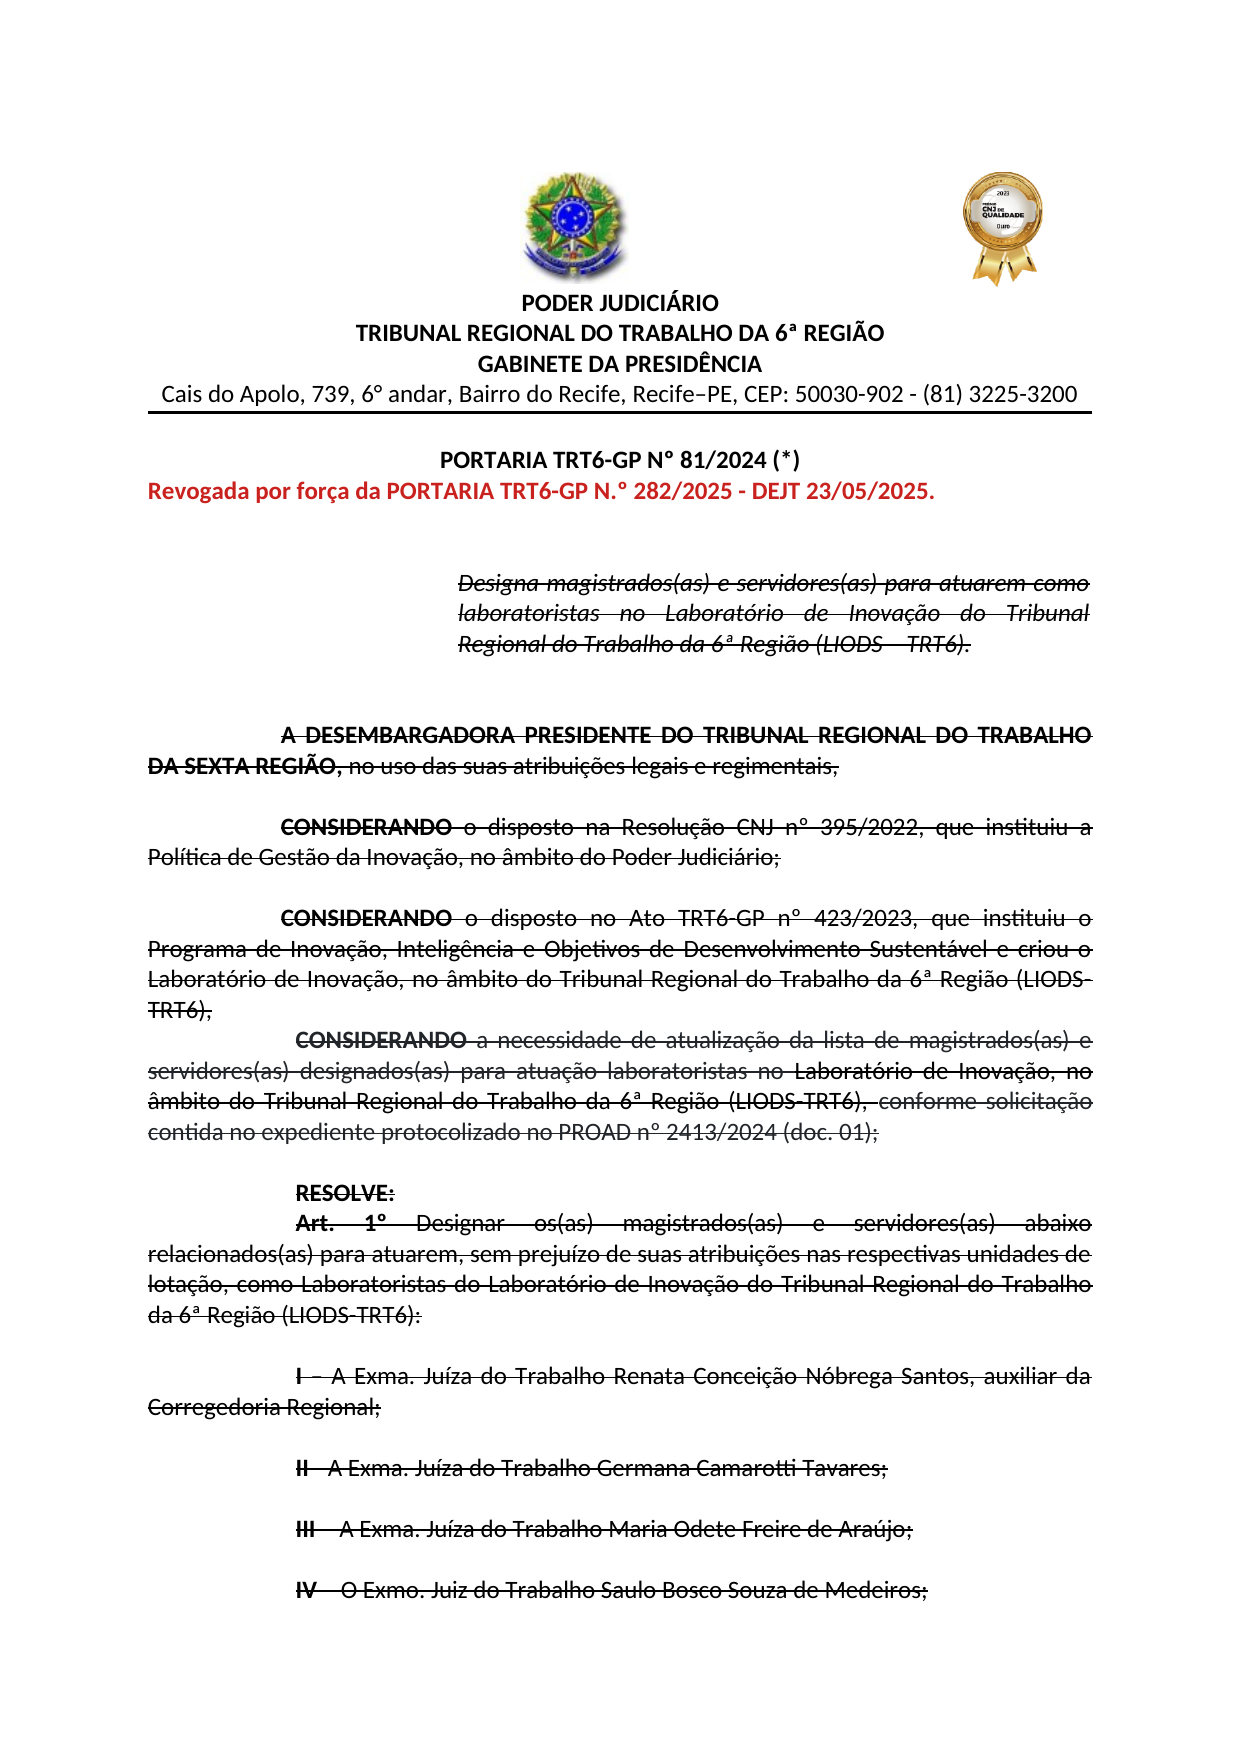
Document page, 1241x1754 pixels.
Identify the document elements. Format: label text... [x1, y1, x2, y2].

picture [520, 172, 630, 284]
text A DESEMBARGADORA PRESIDENTE DO TRIBUNAL REGIONAL DO TRABALHO DA SEXTA REGIÃO, no uso das suas atribuições legais e regimentais, [148, 719, 1092, 780]
text Art. 1º Designar os(as) magistrados(as) e servidores(as) abaixo relacionados(as) para atuarem, sem prejuízo de suas atribuições nas respectivas unidades de lotação, como Laboratoristas do Laboratório de Inovação do Tribunal Regional do Trabalho da 6ª Região (LIODS-TRT6): [148, 1287, 1092, 1330]
text CONSIDERANDO o disposto no Ato TRT6-GP nº 423/2023, que instituiu o Programa de Inovação, Inteligência e Objetivos de Desenvolvimento Sustentável e criou o Laboratório de Inovação, no âmbito do Tribunal Regional do Trabalho da 6ª Região (LIODS-TRT6), [148, 951, 1092, 980]
text IV – O Exmo. Juiz do Trabalho Saulo Bosco Souza de Medeiros; [148, 1574, 1092, 1604]
text CONSIDERANDO a necessidade de atualização da lista de magistrados(as) e servidores(as) designados(as) para atuação laboratoristas no Laboratório de Inovação, no âmbito do Tribunal Regional do Trabalho da 6ª Região (LIODS-TRT6), conforme solicitação contida no expediente protocolizado no PROAD nº 2413/2024 (doc. 01); [148, 1073, 1092, 1102]
text Designa magistrados(as) e servidores(as) para atuarem como laboratoristas no Laboratório de Inovação do Tribunal Regional do Trabalho da 6ª Região (LIODS – TRT6). [458, 567, 1092, 658]
text CONSIDERANDO a necessidade de atualização da lista de magistrados(as) e servidores(as) designados(as) para atuação laboratoristas no Laboratório de Inovação, no âmbito do Tribunal Regional do Trabalho da 6ª Região (LIODS-TRT6), conforme solicitação contida no expediente protocolizado no PROAD nº 2413/2024 (doc. 01); [148, 1103, 1092, 1147]
text CONSIDERANDO o disposto no Ato TRT6-GP nº 423/2023, que instituiu o Programa de Inovação, Inteligência e Objetivos de Desenvolvimento Sustentável e criou o Laboratório de Inovação, no âmbito do Tribunal Regional do Trabalho da 6ª Região (LIODS-TRT6), [148, 981, 1092, 1024]
text I – A Exma. Juíza do Trabalho Renata Conceição Nóbrega Santos, auxiliar da Corregedoria Regional; [148, 1360, 1092, 1421]
text II - A Exma. Juíza do Trabalho Germana Camarotti Tavares; [148, 1452, 1092, 1482]
picture [963, 172, 1043, 287]
text Art. 1º Designar os(as) magistrados(as) e servidores(as) abaixo relacionados(as) para atuarem, sem prejuízo de suas atribuições nas respectivas unidades de lotação, como Laboratoristas do Laboratório de Inovação do Tribunal Regional do Trabalho da 6ª Região (LIODS-TRT6): [148, 1208, 1092, 1255]
text PODER JUDICIÁRIO [148, 287, 1092, 317]
text TRIBUNAL REGIONAL DO TRABALHO DA 6ª REGIÃO [148, 317, 1092, 348]
text RESOLVE: [148, 1177, 1092, 1208]
text GABINETE DA PRESIDÊNCIA [148, 348, 1092, 378]
text Revogada por força da PORTARIA TRT6-GP N.º 282/2025 - DEJT 23/05/2025. [148, 475, 1092, 506]
text PORTARIA TRT6-GP Nº 81/2024 (*) [148, 444, 1092, 475]
text CONSIDERANDO a necessidade de atualização da lista de magistrados(as) e servidores(as) designados(as) para atuação laboratoristas no Laboratório de Inovação, no âmbito do Tribunal Regional do Trabalho da 6ª Região (LIODS-TRT6), conforme solicitação contida no expediente protocolizado no PROAD nº 2413/2024 (doc. 01); [148, 1024, 1092, 1071]
text CONSIDERANDO o disposto no Ato TRT6-GP nº 423/2023, que instituiu o Programa de Inovação, Inteligência e Objetivos de Desenvolvimento Sustentável e criou o Laboratório de Inovação, no âmbito do Tribunal Regional do Trabalho da 6ª Região (LIODS-TRT6), [148, 902, 1092, 949]
text III – A Exma. Juíza do Trabalho Maria Odete Freire de Araújo; [148, 1513, 1092, 1543]
text Art. 1º Designar os(as) magistrados(as) e servidores(as) abaixo relacionados(as) para atuarem, sem prejuízo de suas atribuições nas respectivas unidades de lotação, como Laboratoristas do Laboratório de Inovação do Tribunal Regional do Trabalho da 6ª Região (LIODS-TRT6): [148, 1256, 1092, 1285]
text CONSIDERANDO o disposto na Resolução CNJ nº 395/2022, que instituiu a Política de Gestão da Inovação, no âmbito do Poder Judiciário; [148, 811, 1092, 872]
text Cais do Apolo, 739, 6° andar, Bairro do Recife, Recife–PE, CEP: 50030-902 - (81) 3225-3200 [148, 378, 1092, 411]
